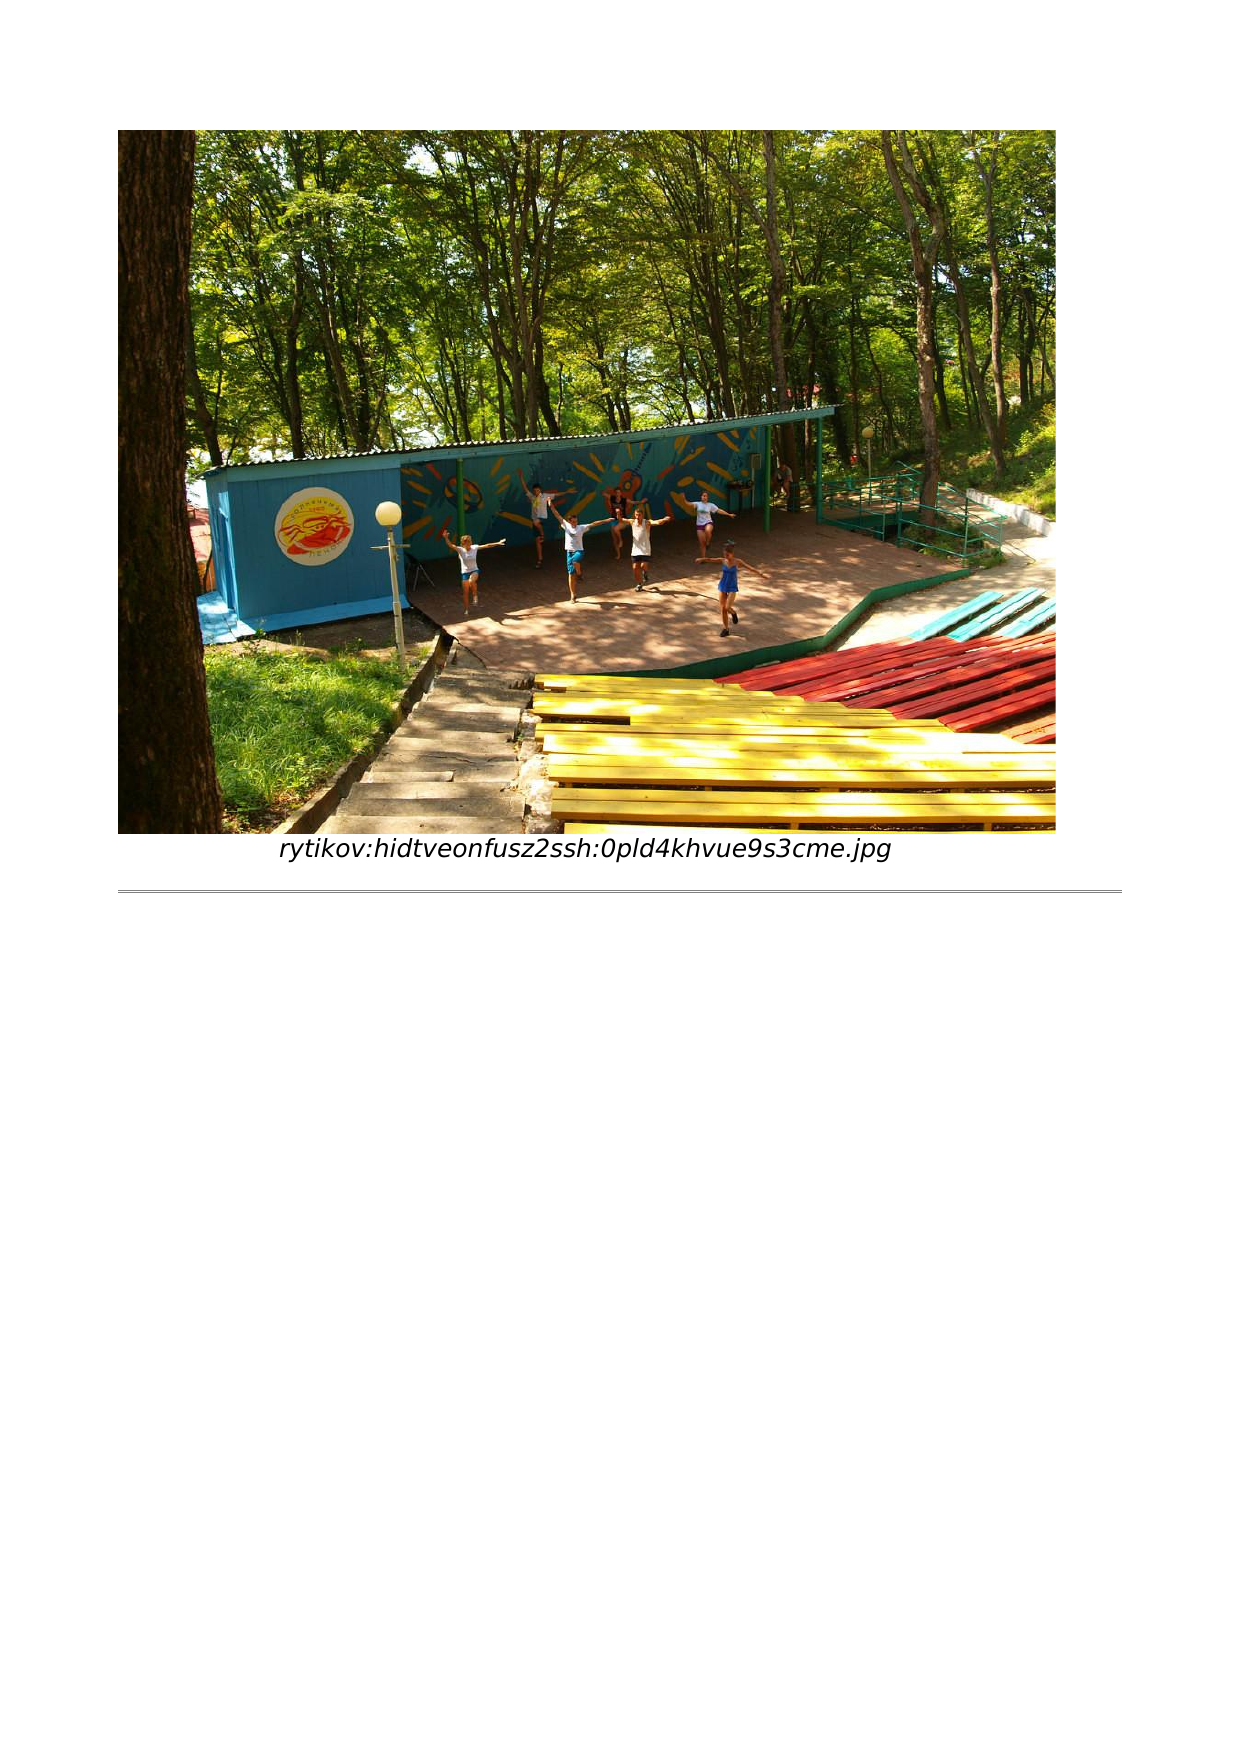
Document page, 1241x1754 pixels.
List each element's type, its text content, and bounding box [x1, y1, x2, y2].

picture [118, 130, 1056, 834]
text rytikov:hidtveonfusz2ssh:0pld4khvue9s3cme.jpg [118, 834, 1056, 863]
